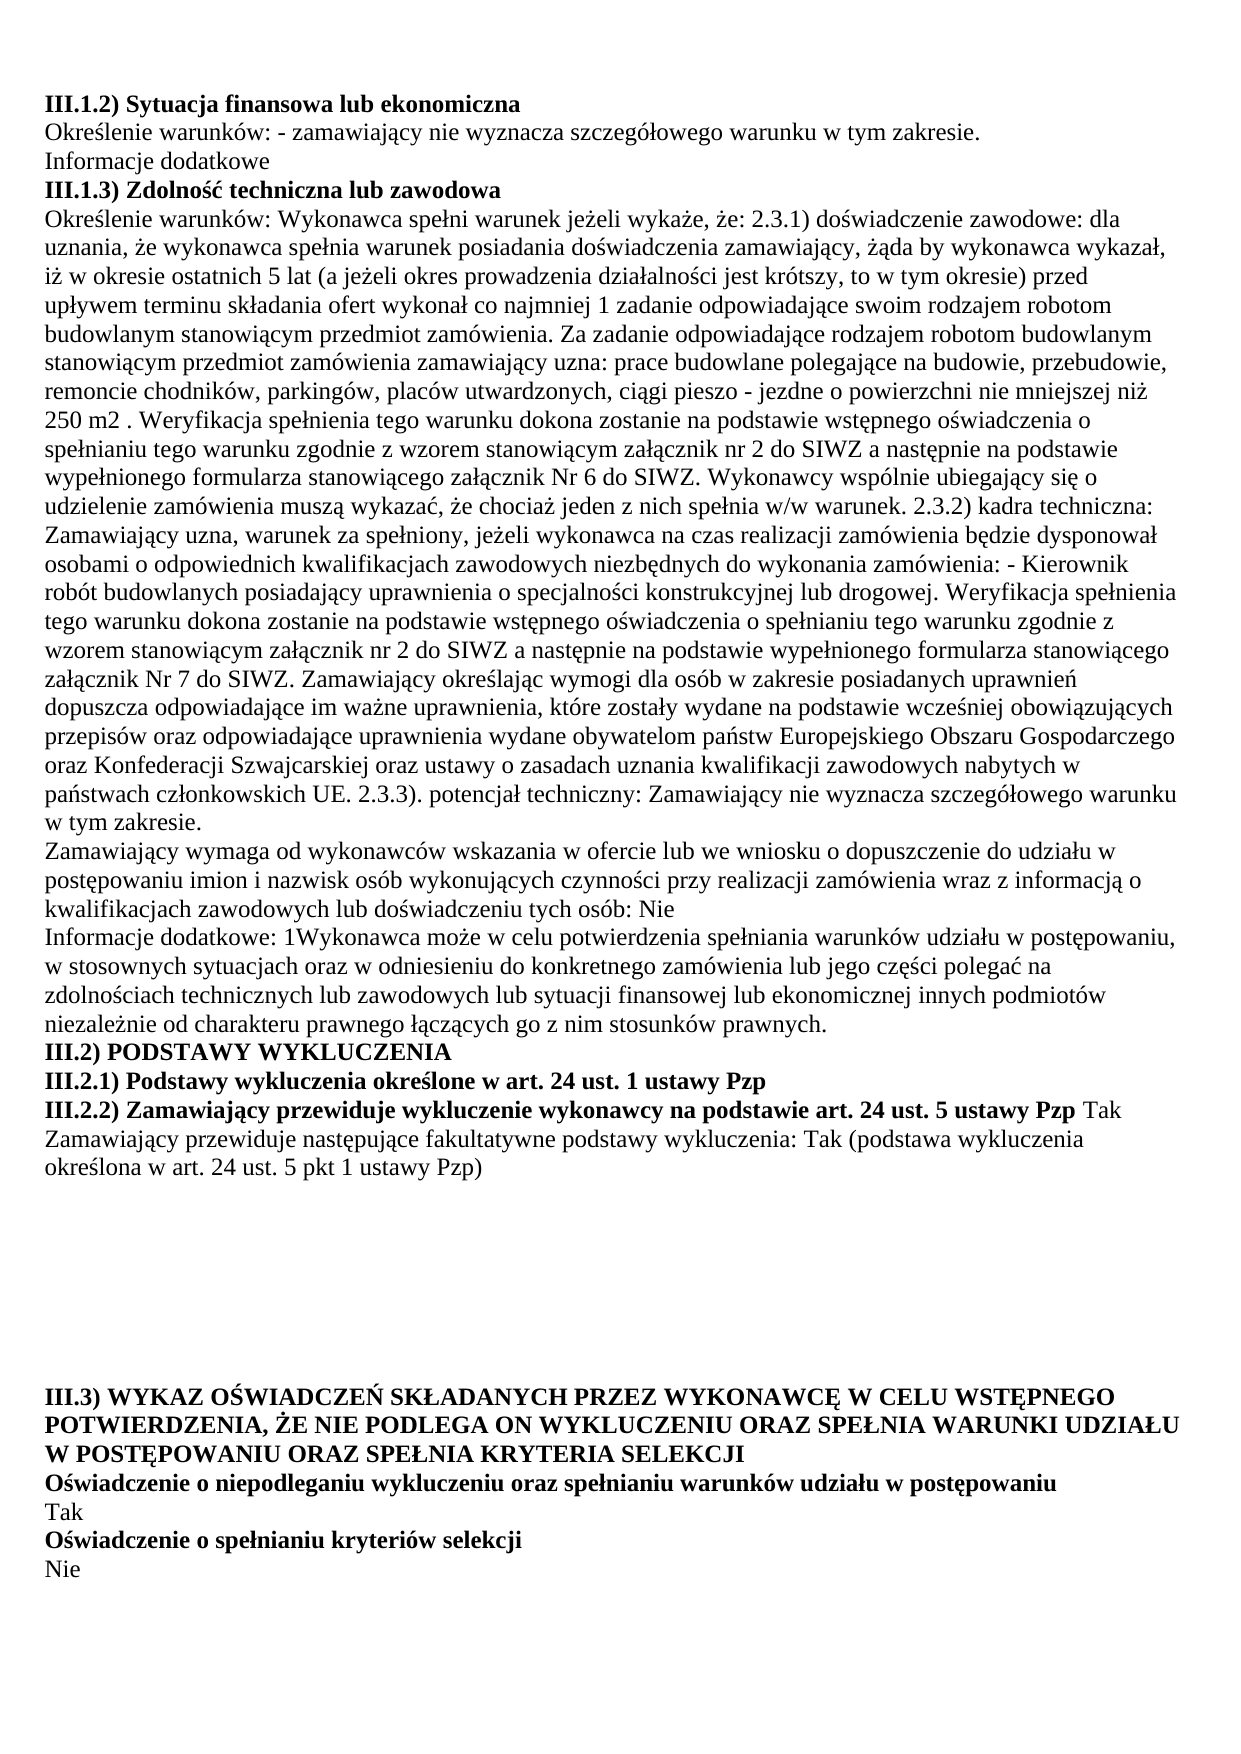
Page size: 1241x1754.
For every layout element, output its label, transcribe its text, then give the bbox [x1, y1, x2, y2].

text III.2) PODSTAWY WYKLUCZENIA [44, 1037, 1181, 1066]
text Oświadczenie o niepodleganiu wykluczeniu oraz spełnianiu warunków udziału w postępowaniu Tak Oświadczenie o spełnianiu kryteriów selekcji Nie [44, 1468, 1181, 1583]
text III.3) WYKAZ OŚWIADCZEŃ SKŁADANYCH PRZEZ WYKONAWCĘ W CELU WSTĘPNEGO POTWIERDZENIA, ŻE NIE PODLEGA ON WYKLUCZENIU ORAZ SPEŁNIA WARUNKI UDZIAŁU W POSTĘPOWANIU ORAZ SPEŁNIA KRYTERIA SELEKCJI [44, 1382, 1181, 1468]
text III.2.1) Podstawy wykluczenia określone w art. 24 ust. 1 ustawy Pzp III.2.2) Zamawiający przewiduje wykluczenie wykonawcy na podstawie art. 24 ust. 5 ustawy Pzp Tak Zamawiający przewiduje następujące fakultatywne podstawy wykluczenia: Tak (podstawa wykluczenia określona w art. 24 ust. 5 pkt 1 ustawy Pzp) [44, 1066, 1181, 1382]
text III.1.2) Sytuacja finansowa lub ekonomiczna Określenie warunków: - zamawiający nie wyznacza szczegółowego warunku w tym zakresie. Informacje dodatkowe III.1.3) Zdolność techniczna lub zawodowa Określenie warunków: Wykonawca spełni warunek jeżeli wykaże, że: 2.3.1) doświadczenie zawodowe: dla uznania, że wykonawca spełnia warunek posiadania doświadczenia zamawiający, żąda by wykonawca wykazał, iż w okresie ostatnich 5 lat (a jeżeli okres prowadzenia działalności jest krótszy, to w tym okresie) przed upływem terminu składania ofert wykonał co najmniej 1 zadanie odpowiadające swoim rodzajem robotom budowlanym stanowiącym przedmiot zamówienia. Za zadanie odpowiadające rodzajem robotom budowlanym stanowiącym przedmiot zamówienia zamawiający uzna: prace budowlane polegające na budowie, przebudowie, remoncie chodników, parkingów, placów utwardzonych, ciągi pieszo - jezdne o powierzchni nie mniejszej niż 250 m2 . Weryfikacja spełnienia tego warunku dokona zostanie na podstawie wstępnego oświadczenia o spełnianiu tego warunku zgodnie z wzorem stanowiącym załącznik nr 2 do SIWZ a następnie na podstawie wypełnionego formularza stanowiącego załącznik Nr 6 do SIWZ. Wykonawcy wspólnie ubiegający się o udzielenie zamówienia muszą wykazać, że chociaż jeden z nich spełnia w/w warunek. 2.3.2) kadra techniczna: Zamawiający uzna, warunek za spełniony, jeżeli wykonawca na czas realizacji zamówienia będzie dysponował osobami o odpowiednich kwalifikacjach zawodowych niezbędnych do wykonania zamówienia: - Kierownik robót budowlanych posiadający uprawnienia o specjalności konstrukcyjnej lub drogowej. Weryfikacja spełnienia tego warunku dokona zostanie na podstawie wstępnego oświadczenia o spełnianiu tego warunku zgodnie z wzorem stanowiącym załącznik nr 2 do SIWZ a następnie na podstawie wypełnionego formularza stanowiącego załącznik Nr 7 do SIWZ. Zamawiający określając wymogi dla osób w zakresie posiadanych uprawnień dopuszcza odpowiadające im ważne uprawnienia, które zostały wydane na podstawie wcześniej obowiązujących przepisów oraz odpowiadające uprawnienia wydane obywatelom państw Europejskiego Obszaru Gospodarczego oraz Konfederacji Szwajcarskiej oraz ustawy o zasadach uznania kwalifikacji zawodowych nabytych w państwach członkowskich UE. 2.3.3). potencjał techniczny: Zamawiający nie wyznacza szczegółowego warunku w tym zakresie. Zamawiający wymaga od wykonawców wskazania w ofercie lub we wniosku o dopuszczenie do udziału w postępowaniu imion i nazwisk osób wykonujących czynności przy realizacji zamówienia wraz z informacją o kwalifikacjach zawodowych lub doświadczeniu tych osób: Nie Informacje dodatkowe: 1Wykonawca może w celu potwierdzenia spełniania warunków udziału w postępowaniu, w stosownych sytuacjach oraz w odniesieniu do konkretnego zamówienia lub jego części polegać na zdolnościach technicznych lub zawodowych lub sytuacji finansowej lub ekonomicznej innych podmiotów niezależnie od charakteru prawnego łączących go z nim stosunków prawnych. [44, 89, 1181, 1037]
